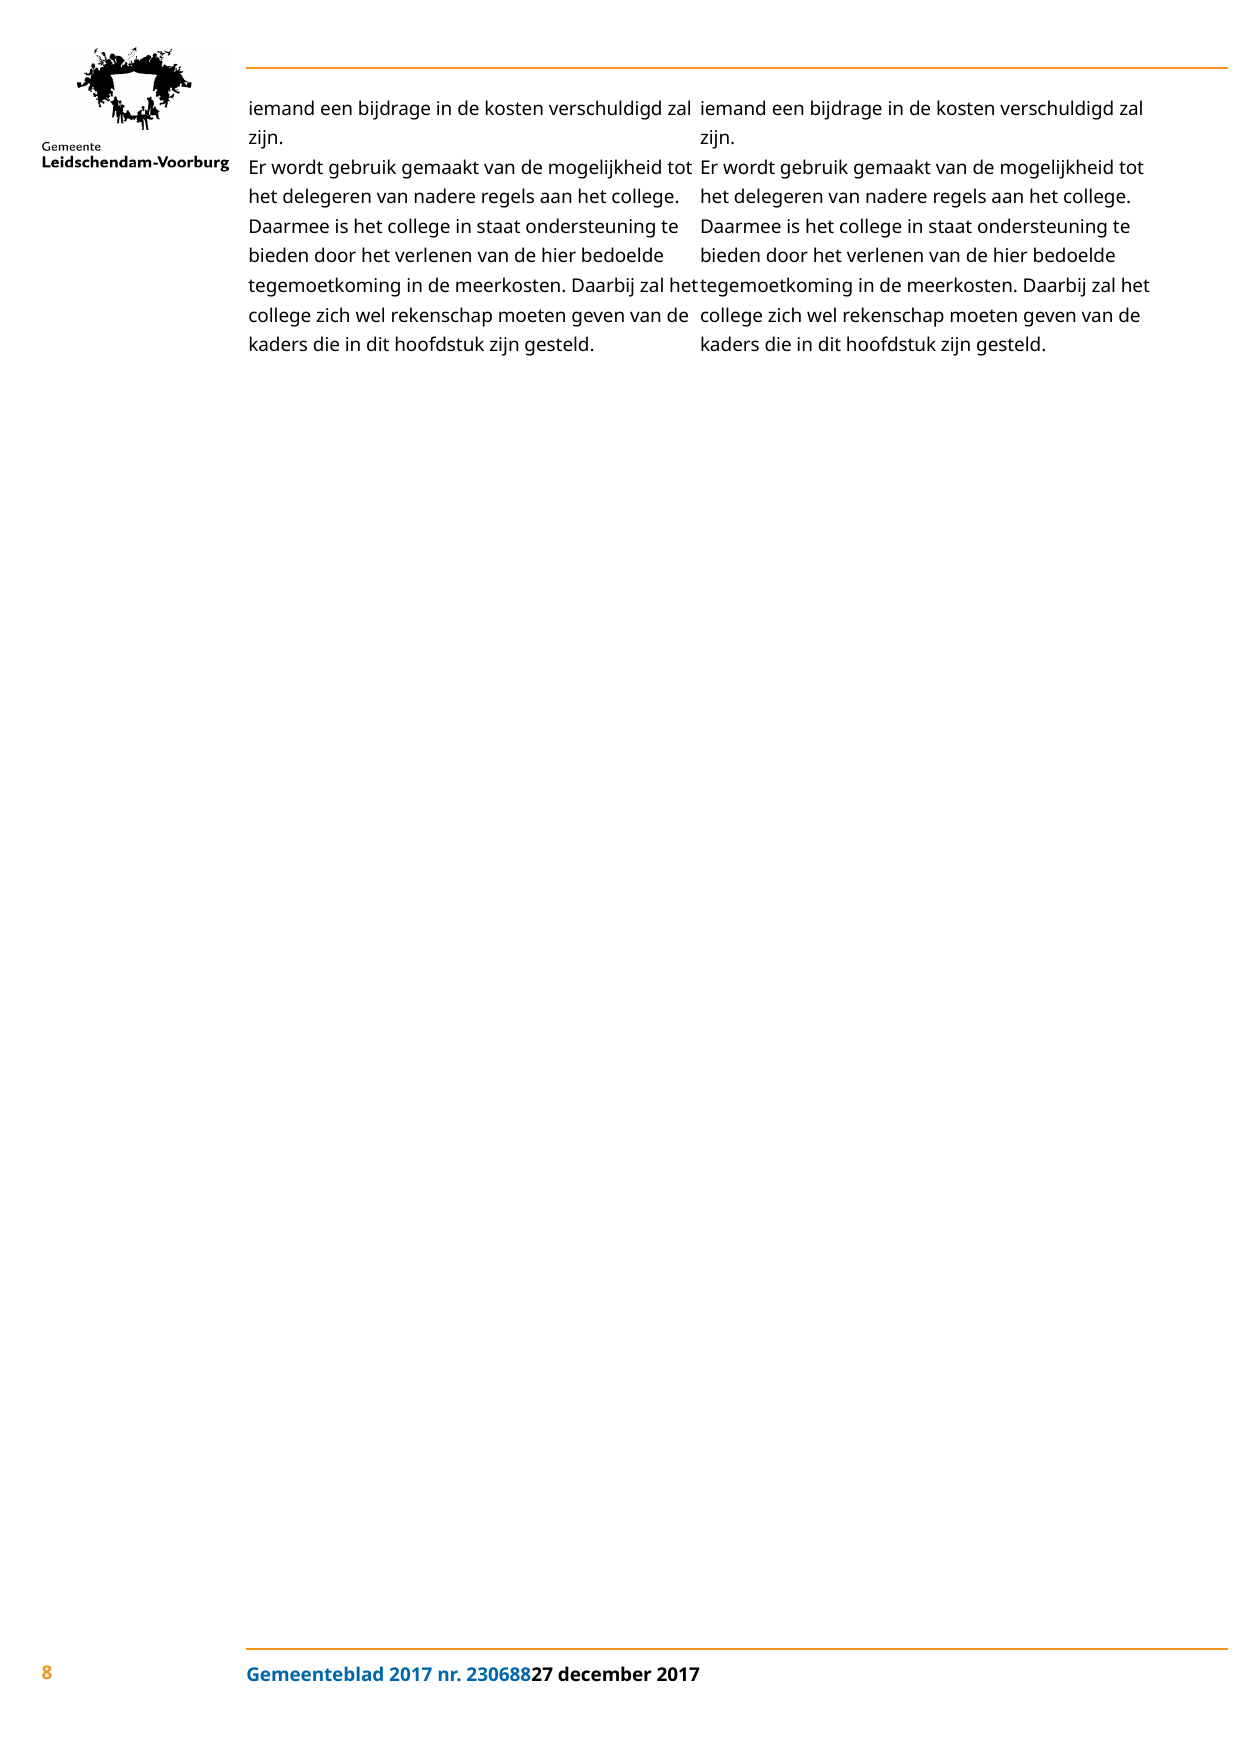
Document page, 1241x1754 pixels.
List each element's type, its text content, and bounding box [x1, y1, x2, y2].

table_cell iemand een bijdrage in de kosten verschuldigd zal zijn. Er wordt gebruik gemaakt van de mogelijkheid tot het delegeren van nadere regels aan het college. Daarmee is het college in staat ondersteuning te bieden door het verlenen van de hier bedoelde tegemoetkoming in de meerkosten. Daarbij zal het college zich wel rekenschap moeten geven van de kaders die in dit hoofdstuk zijn gesteld. [248, 95, 700, 387]
table_cell iemand een bijdrage in de kosten verschuldigd zal zijn. Er wordt gebruik gemaakt van de mogelijkheid tot het delegeren van nadere regels aan het college. Daarmee is het college in staat ondersteuning te bieden door het verlenen van de hier bedoelde tegemoetkoming in de meerkosten. Daarbij zal het college zich wel rekenschap moeten geven van de kaders die in dit hoofdstuk zijn gesteld. [700, 95, 1152, 387]
picture [41, 47, 231, 172]
